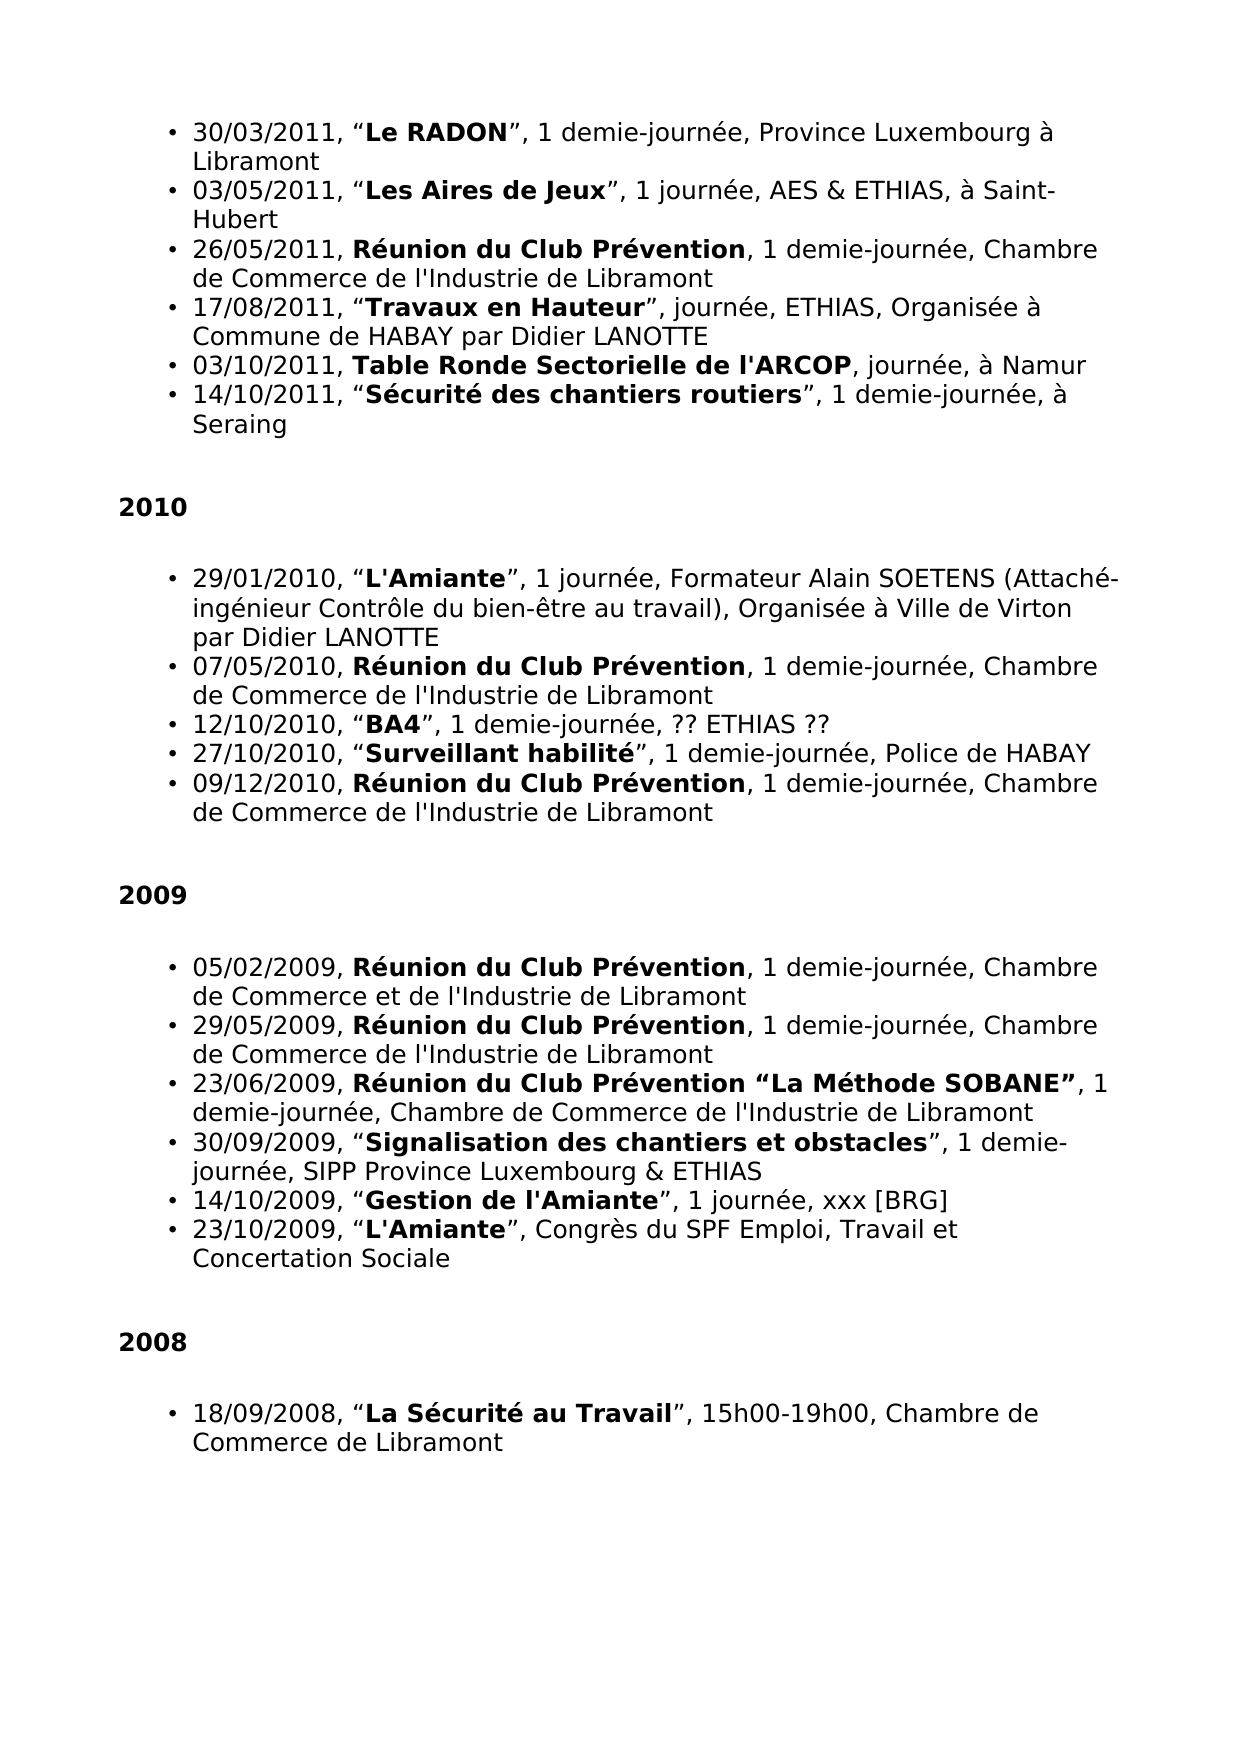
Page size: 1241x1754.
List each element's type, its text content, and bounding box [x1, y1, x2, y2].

list 23/10/2009, “L'Amiante”, Congrès du SPF Emploi, Travail et Concertation Sociale [177, 1215, 1122, 1273]
list 18/09/2008, “La Sécurité au Travail”, 15h00-19h00, Chambre de Commerce de Libramont [177, 1399, 1122, 1457]
list 12/10/2010, “BA4”, 1 demie-journée, ?? ETHIAS ?? [177, 710, 1122, 739]
list 05/02/2009, Réunion du Club Prévention, 1 demie-journée, Chambre de Commerce et de l'Industrie de Libramont [177, 953, 1122, 1011]
list 03/05/2011, “Les Aires de Jeux”, 1 journée, AES & ETHIAS, à Saint-Hubert [177, 176, 1122, 235]
list 27/10/2010, “Surveillant habilité”, 1 demie-journée, Police de HABAY [177, 739, 1122, 769]
list 07/05/2010, Réunion du Club Prévention, 1 demie-journée, Chambre de Commerce de l'Industrie de Libramont [177, 652, 1122, 710]
subtitle 2009 [118, 882, 1122, 911]
list 30/03/2011, “Le RADON”, 1 demie-journée, Province Luxembourg à Libramont [177, 118, 1122, 176]
list 03/10/2011, Table Ronde Sectorielle de l'ARCOP, journée, à Namur [177, 351, 1122, 381]
list 29/01/2010, “L'Amiante”, 1 journée, Formateur Alain SOETENS (Attaché-ingénieur Contrôle du bien-être au travail), Organisée à Ville de Virton par Didier LANOTTE [177, 564, 1122, 652]
list 29/05/2009, Réunion du Club Prévention, 1 demie-journée, Chambre de Commerce de l'Industrie de Libramont [177, 1011, 1122, 1069]
list 09/12/2010, Réunion du Club Prévention, 1 demie-journée, Chambre de Commerce de l'Industrie de Libramont [177, 769, 1122, 827]
list 23/06/2009, Réunion du Club Prévention “La Méthode SOBANE”, 1 demie-journée, Chambre de Commerce de l'Industrie de Libramont [177, 1069, 1122, 1128]
list 26/05/2011, Réunion du Club Prévention, 1 demie-journée, Chambre de Commerce de l'Industrie de Libramont [177, 235, 1122, 293]
list 14/10/2011, “Sécurité des chantiers routiers”, 1 demie-journée, à Seraing [177, 381, 1122, 439]
subtitle 2008 [118, 1328, 1122, 1357]
list 17/08/2011, “Travaux en Hauteur”, journée, ETHIAS, Organisée à Commune de HABAY par Didier LANOTTE [177, 293, 1122, 351]
list 30/09/2009, “Signalisation des chantiers et obstacles”, 1 demie-journée, SIPP Province Luxembourg & ETHIAS [177, 1128, 1122, 1186]
list 14/10/2009, “Gestion de l'Amiante”, 1 journée, xxx [BRG] [177, 1186, 1122, 1215]
subtitle 2010 [118, 493, 1122, 523]
